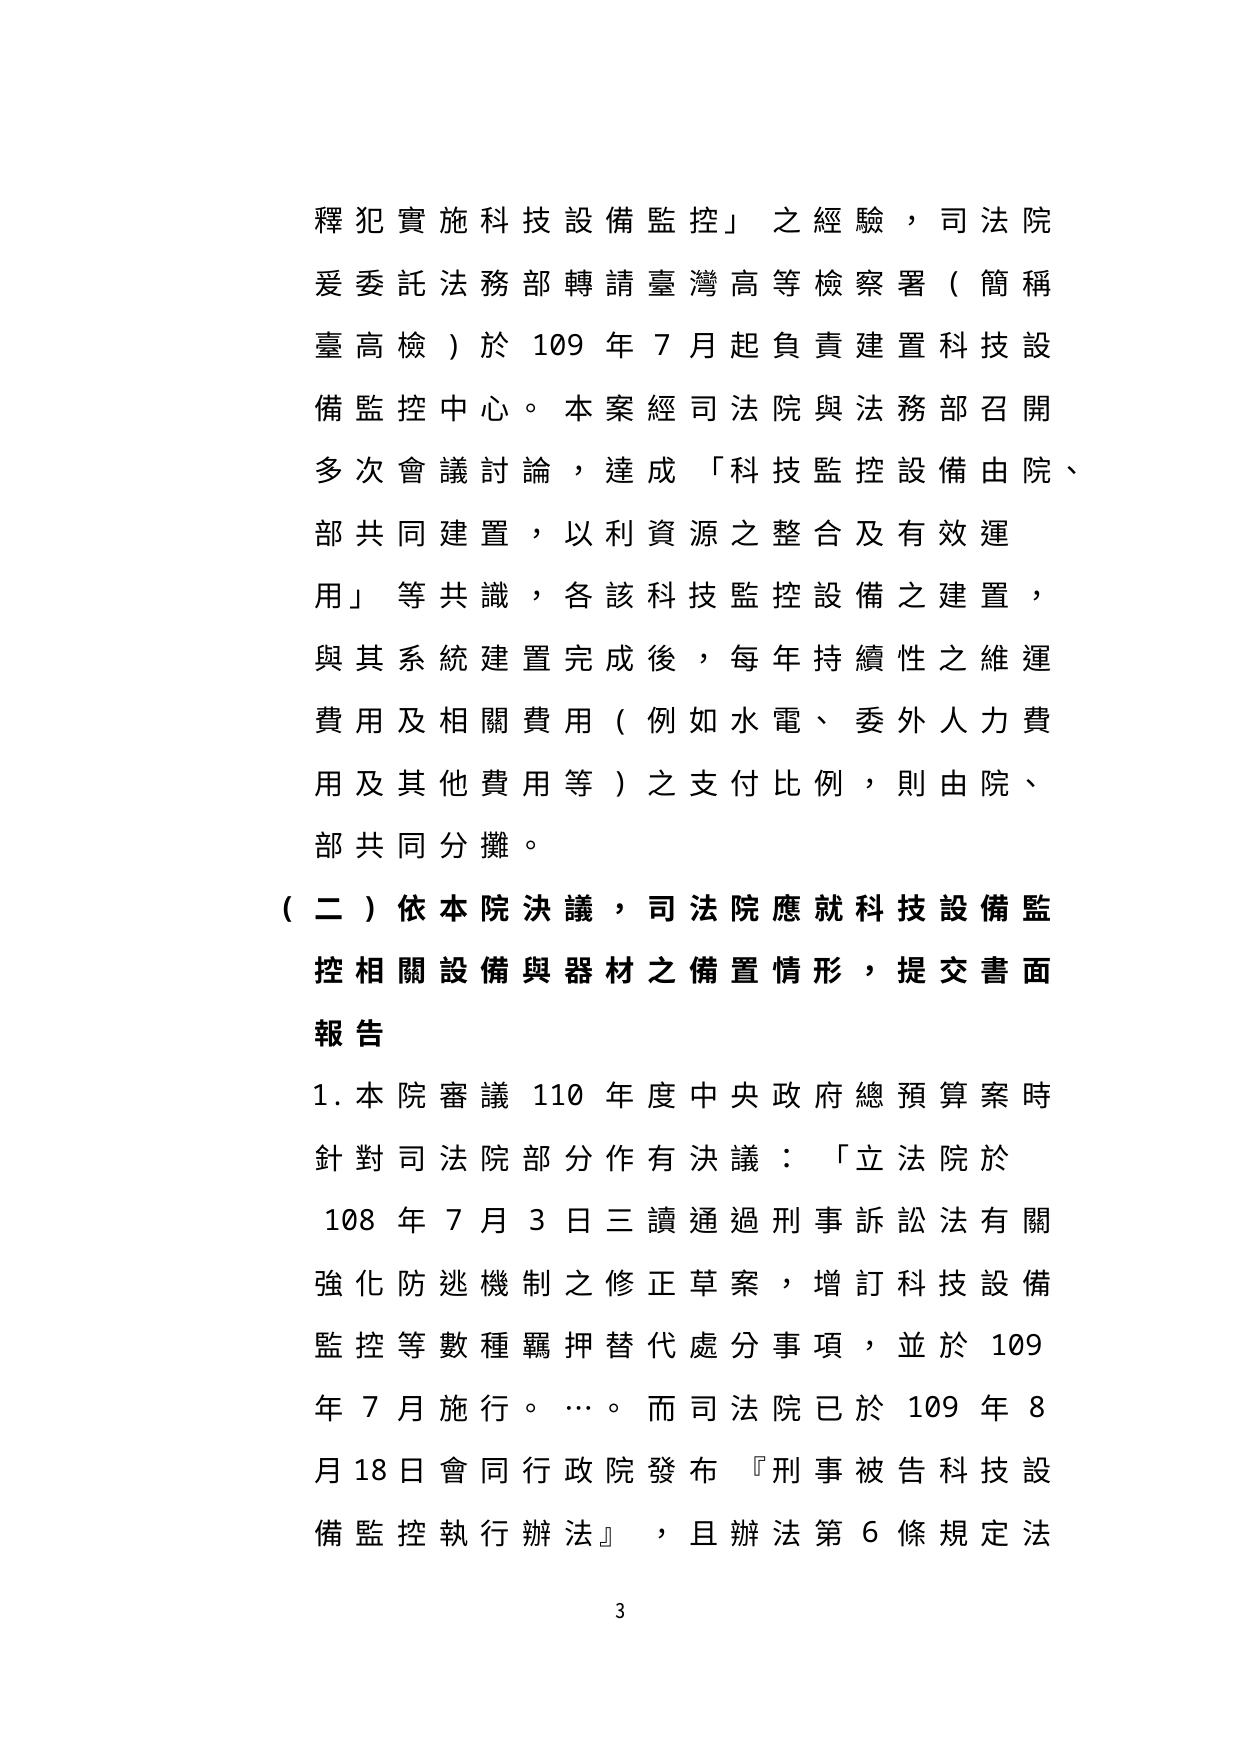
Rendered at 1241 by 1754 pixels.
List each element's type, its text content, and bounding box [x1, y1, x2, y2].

text 另因臺灣高等檢察署具備建置「性侵假釋犯實施科技設備監控」之經驗，司法院爰委託法務部轉請臺灣高等檢察署(簡稱臺高檢)於109年7月起負責建置科技設備監控中心。本案經司法院與法務部召開多次會議討論，達成「科技監控設備由院、部共同建置，以利資源之整合及有效運用」等共識，各該科技監控設備之建置，與其系統建置完成後，每年持續性之維運費用及相關費用(例如水電、委外人力費用及其他費用等)之支付比例，則由院、部共同分攤。 [271, 177, 1058, 865]
text 1.本院審議110年度中央政府總預算案時針對司法院部分作有決議：「立法院於108年7月3日三讀通過刑事訴訟法有關強化防逃機制之修正草案，增訂科技設備監控等數種羈押替代處分事項，並於109年7月施行。…。而司法院已於109年8月18日會同行政院發布『刑事被告科技設備監控執行辦法』，且辦法第6條規定法院及檢察署為辦理科技設備監控業務，應備置信息接收及其他必要之科技監控相關設備與器材，並得視需要以監控中心辦理。查110年度司法院單位預算書於『審判行政』工作計畫下『辦理審判行政』編列1億3,476萬5千元用於辦理科技監控設備相關事務。…。為促使科技設備監控妥適執行，爰要求司法院應就：1.科技設備監控相關設備與器材之備置情形…提交書面報告。」 [271, 1052, 1058, 1552]
text (二)依本院決議，司法院應就科技設備監控相關設備與器材之備置情形，提交書面報告 [242, 865, 1058, 1052]
